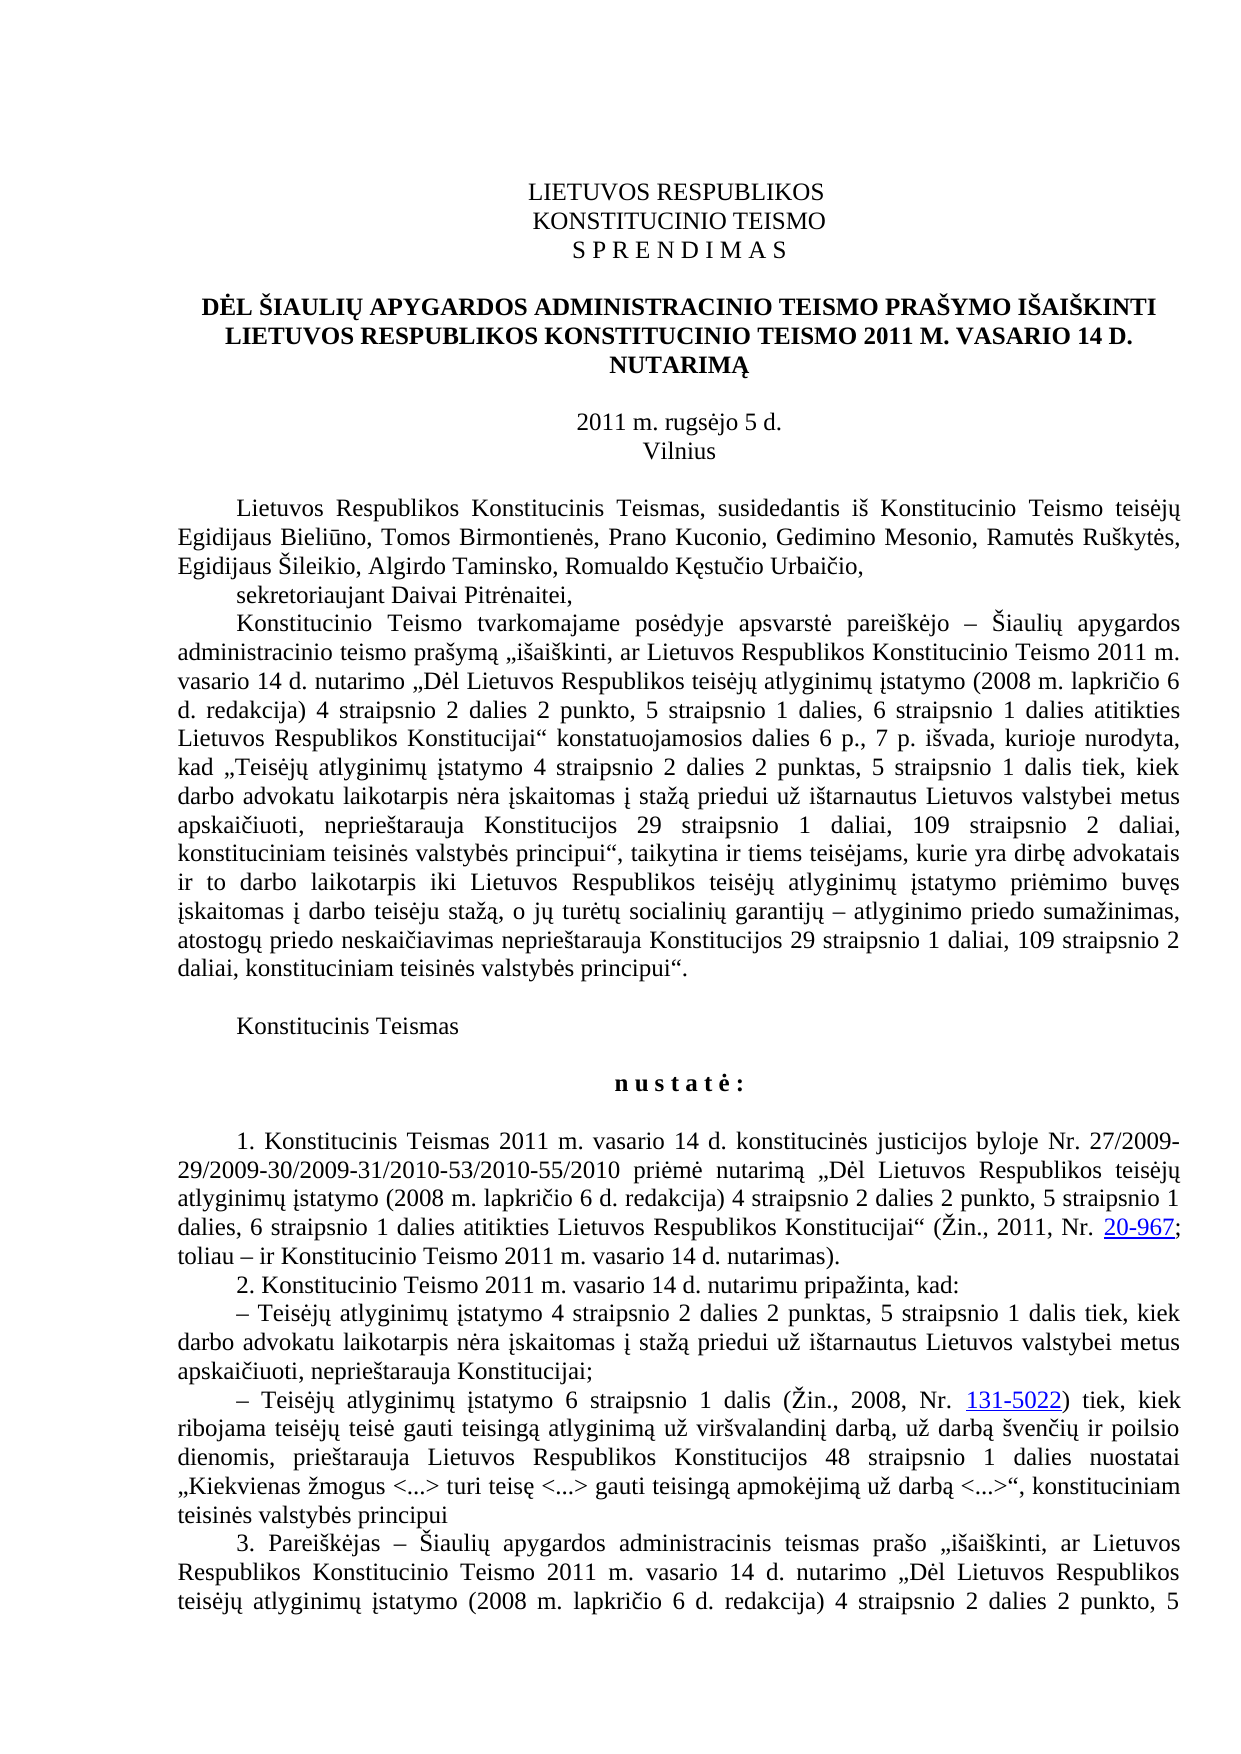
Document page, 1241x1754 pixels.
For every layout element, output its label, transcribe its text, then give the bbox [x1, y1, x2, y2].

text Vilnius [177, 436, 1181, 465]
text 2. Konstitucinio Teismo 2011 m. vasario 14 d. nutarimu pripažinta, kad: [177, 1270, 1181, 1298]
text Konstitucinio Teismo tvarkomajame posėdyje apsvarstė pareiškėjo – Šiaulių apygardos administracinio teismo prašymą „išaiškinti, ar Lietuvos Respublikos Konstitucinio Teismo 2011 m. vasario 14 d. nutarimo „Dėl Lietuvos Respublikos teisėjų atlyginimų įstatymo (2008 m. lapkričio 6 d. redakcija) 4 straipsnio 2 dalies 2 punkto, 5 straipsnio 1 dalies, 6 straipsnio 1 dalies atitikties Lietuvos Respublikos Konstitucijai“ konstatuojamosios dalies 6 p., 7 p. išvada, kurioje nurodyta, kad „Teisėjų atlyginimų įstatymo 4 straipsnio 2 dalies 2 punktas, 5 straipsnio 1 dalis tiek, kiek darbo advokatu laikotarpis nėra įskaitomas į stažą priedui už ištarnautus Lietuvos valstybei metus apskaičiuoti, neprieštarauja Konstitucijos 29 straipsnio 1 daliai, 109 straipsnio 2 daliai, konstituciniam teisinės valstybės principui“, taikytina ir tiems teisėjams, kurie yra dirbę advokatais ir to darbo laikotarpis iki Lietuvos Respublikos teisėjų atlyginimų įstatymo priėmimo buvęs įskaitomas į darbo teisėju stažą, o jų turėtų socialinių garantijų – atlyginimo priedo sumažinimas, atostogų priedo neskaičiavimas neprieštarauja Konstitucijos 29 straipsnio 1 daliai, 109 straipsnio 2 daliai, konstituciniam teisinės valstybės principui“. [177, 608, 1181, 982]
text Dėl šiaulių apygardos administracinio teismo prašymo išaiškinti Lietuvos Respublikos Konstitucinio Teismo 2011 m. vasario 14 d. nutarimą [177, 292, 1181, 378]
text LIETUVOS RESPUBLIKOS [177, 177, 1181, 206]
text 2011 m. rugsėjo 5 d. [177, 407, 1181, 436]
text – Teisėjų atlyginimų įstatymo 6 straipsnio 1 dalis (Žin., 2008, Nr. 131-5022) tiek, kiek ribojama teisėjų teisė gauti teisingą atlyginimą už viršvalandinį darbą, už darbą švenčių ir poilsio dienomis, prieštarauja Lietuvos Respublikos Konstitucijos 48 straipsnio 1 dalies nuostatai „Kiekvienas žmogus <...> turi teisę <...> gauti teisingą apmokėjimą už darbą <...>“, konstituciniam teisinės valstybės principui [177, 1385, 1181, 1528]
text 3. Pareiškėjas – Šiaulių apygardos administracinis teismas prašo „išaiškinti, ar Lietuvos Respublikos Konstitucinio Teismo 2011 m. vasario 14 d. nutarimo „Dėl Lietuvos Respublikos teisėjų atlyginimų įstatymo (2008 m. lapkričio 6 d. redakcija) 4 straipsnio 2 dalies 2 punkto, 5 [177, 1528, 1181, 1615]
text Lietuvos Respublikos Konstitucinis Teismas, susidedantis iš Konstitucinio Teismo teisėjų Egidijaus Bieliūno, Tomos Birmontienės, Prano Kuconio, Gedimino Mesonio, Ramutės Ruškytės, Egidijaus Šileikio, Algirdo Taminsko, Romualdo Kęstučio Urbaičio, [177, 493, 1181, 580]
text – Teisėjų atlyginimų įstatymo 4 straipsnio 2 dalies 2 punktas, 5 straipsnio 1 dalis tiek, kiek darbo advokatu laikotarpis nėra įskaitomas į stažą priedui už ištarnautus Lietuvos valstybei metus apskaičiuoti, neprieštarauja Konstitucijai; [177, 1298, 1181, 1385]
text SPRENDIMAS [177, 235, 1181, 263]
text 1. Konstitucinis Teismas 2011 m. vasario 14 d. konstitucinės justicijos byloje Nr. 27/2009-29/2009-30/2009-31/2010-53/2010-55/2010 priėmė nutarimą „Dėl Lietuvos Respublikos teisėjų atlyginimų įstatymo (2008 m. lapkričio 6 d. redakcija) 4 straipsnio 2 dalies 2 punkto, 5 straipsnio 1 dalies, 6 straipsnio 1 dalies atitikties Lietuvos Respublikos Konstitucijai“ (Žin., 2011, Nr. 20-967; toliau – ir Konstitucinio Teismo 2011 m. vasario 14 d. nutarimas). [177, 1126, 1181, 1270]
text Konstitucinis Teismas [177, 1011, 1181, 1040]
text KONSTITUCINIO TEISMO [177, 206, 1181, 235]
text sekretoriaujant Daivai Pitrėnaitei, [177, 580, 1181, 608]
text nustatė: [177, 1068, 1181, 1097]
